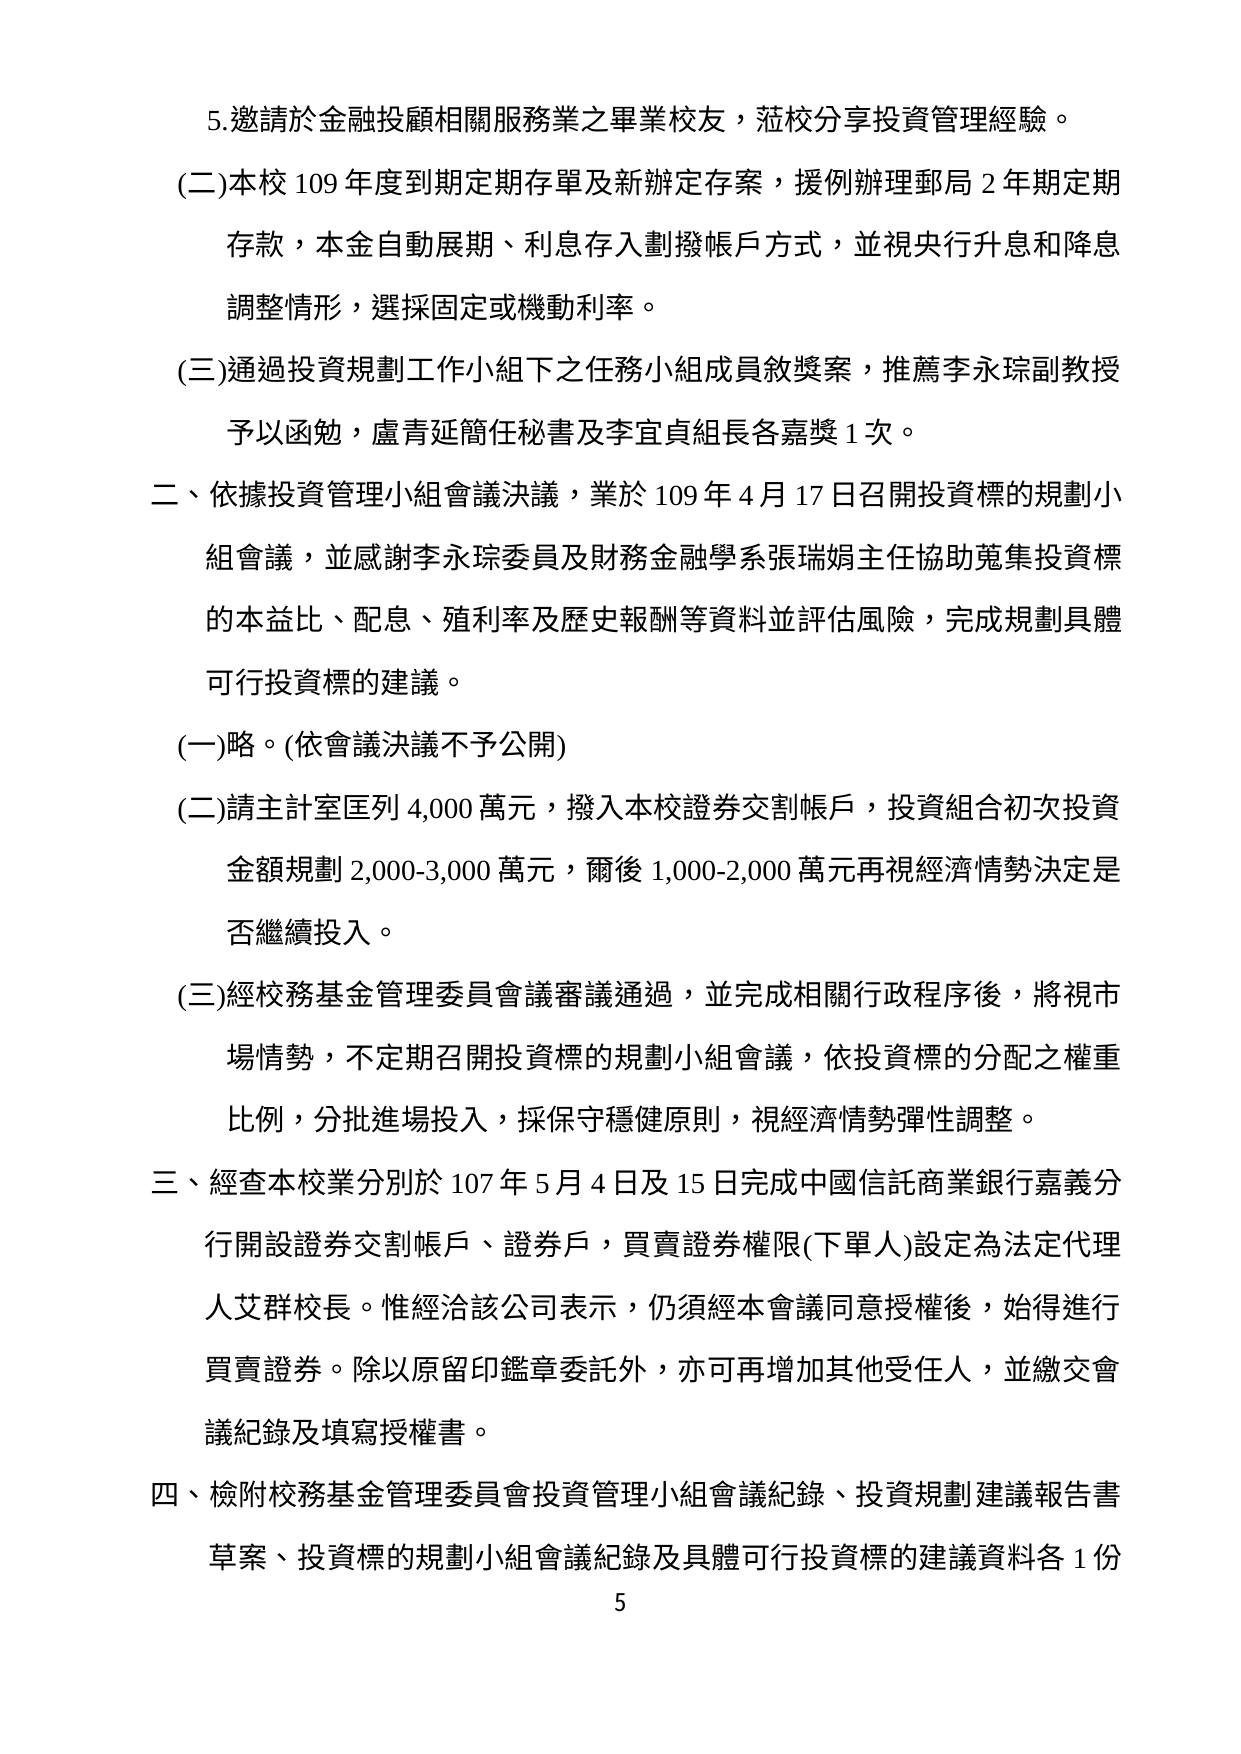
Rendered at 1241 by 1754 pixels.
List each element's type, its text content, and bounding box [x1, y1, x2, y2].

text 四、檢附校務基金管理委員會投資管理小組會議紀錄、投資規劃建議報告書草案、投資標的規劃小組會議紀錄及具體可行投資標的建議資料各1份 [150, 1451, 1122, 1576]
text (二) 請主計室匡列4,000萬元，撥入本校證券交割帳戶，投資組合初次投資金額規劃2,000-3,000萬元，爾後1,000-2,000萬元再視經濟情勢決定是否繼續投入。 [177, 764, 1122, 951]
text (二)本校109年度到期定期存單及新辦定存案，援例辦理郵局2年期定期存款，本金自動展期、利息存入劃撥帳戶方式，並視央行升息和降息調整情形，選採固定或機動利率。 [177, 139, 1122, 326]
text 5. 邀請於金融投顧相關服務業之畢業校友，蒞校分享投資管理經驗。 [207, 76, 1122, 139]
text (三) 經校務基金管理委員會議審議通過，並完成相關行政程序後，將視市場情勢，不定期召開投資標的規劃小組會議，依投資標的分配之權重比例，分批進場投入，採保守穩健原則，視經濟情勢彈性調整。 [177, 951, 1122, 1139]
text 三、經查本校業分別於107年5月4日及15日完成中國信託商業銀行嘉義分行開設證券交割帳戶、證券戶，買賣證券權限(下單人)設定為法定代理人艾群校長。惟經洽該公司表示，仍須經本會議同意授權後，始得進行買賣證券。除以原留印鑑章委託外，亦可再增加其他受任人，並繳交會議紀錄及填寫授權書。 [150, 1139, 1122, 1451]
text (三)通過投資規劃工作小組下之任務小組成員敘獎案，推薦李永琮副教授予以函勉，盧青延簡任秘書及李宜貞組長各嘉獎1次。 [177, 326, 1122, 451]
text 二、依據投資管理小組會議決議，業於109年4月17日召開投資標的規劃小組會議，並感謝李永琮委員及財務金融學系張瑞娟主任協助蒐集投資標的本益比、配息、殖利率及歷史報酬等資料並評估風險，完成規劃具體可行投資標的建議。 [150, 451, 1122, 701]
text (一) 略。(依會議決議不予公開) [177, 701, 1122, 764]
